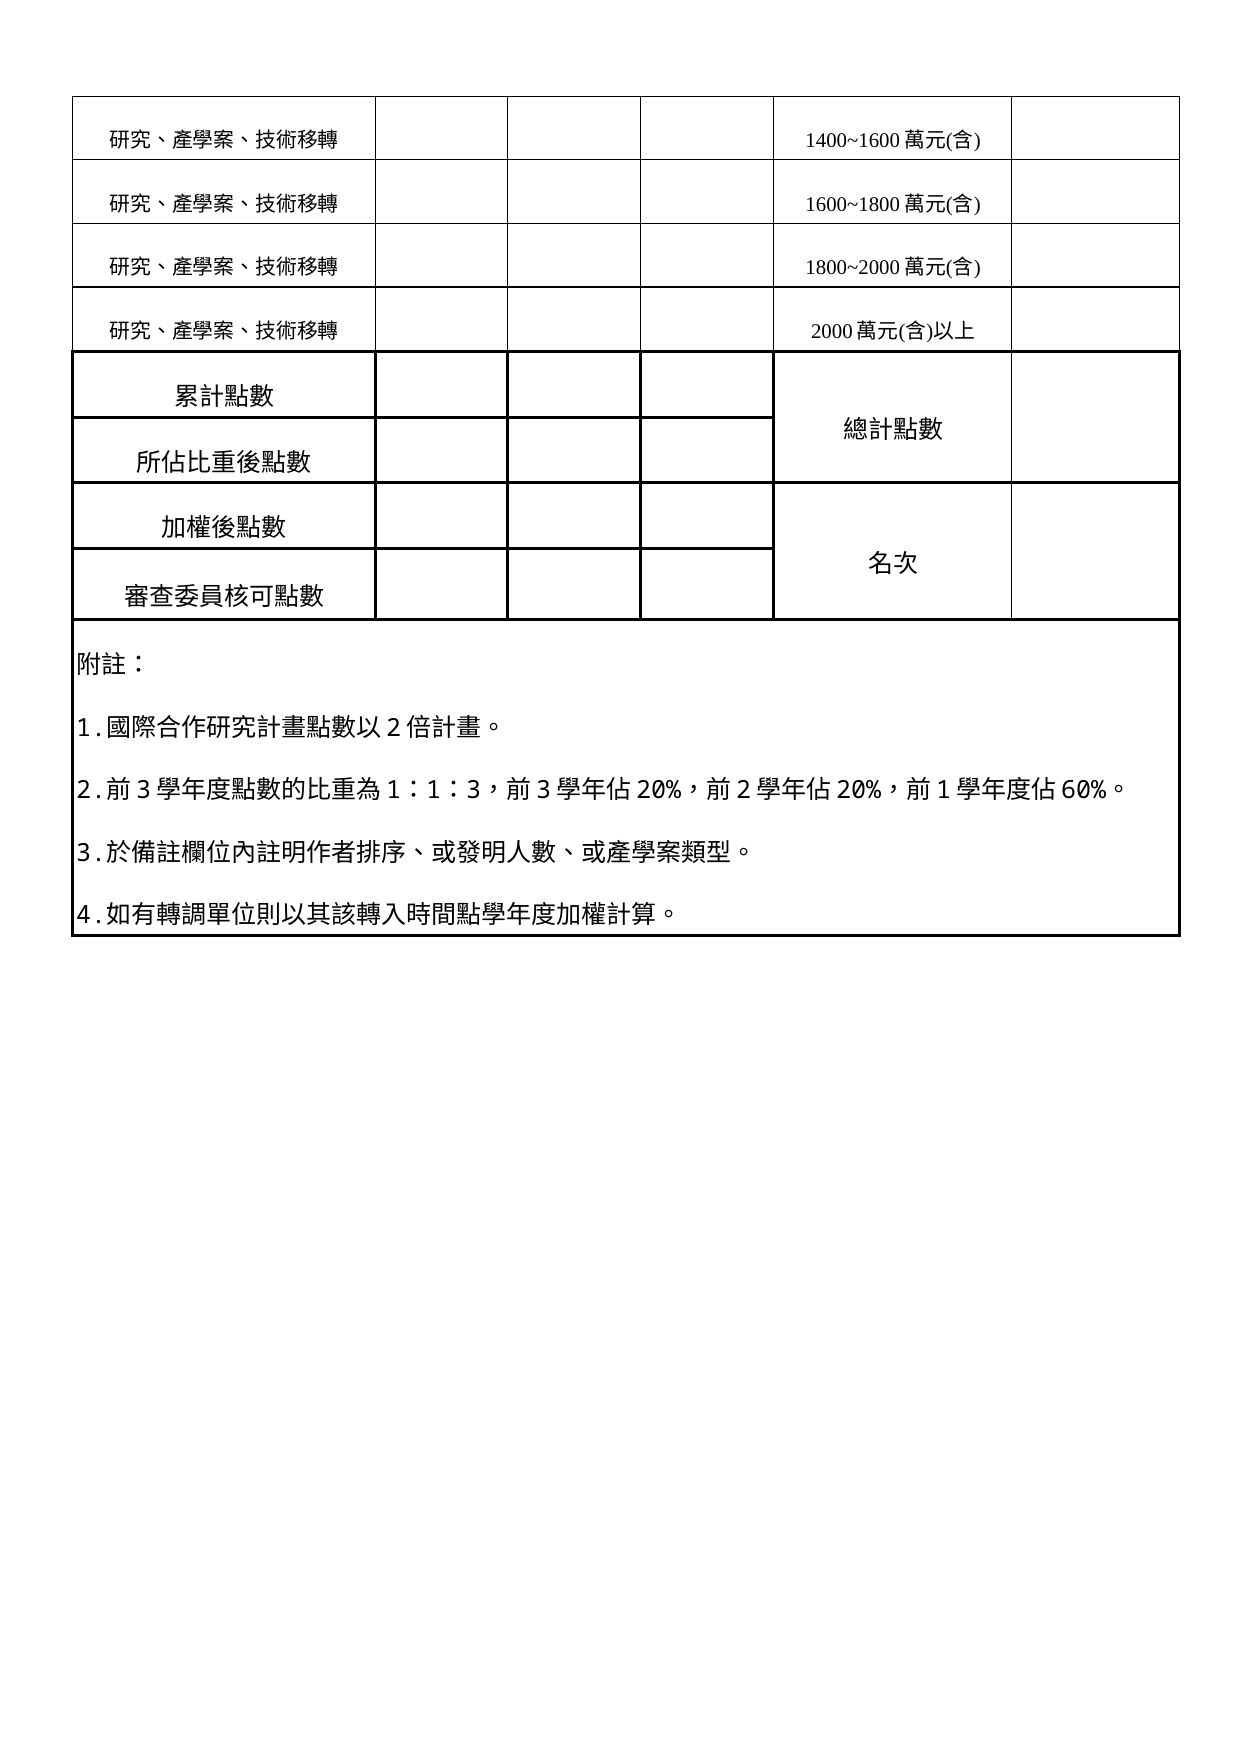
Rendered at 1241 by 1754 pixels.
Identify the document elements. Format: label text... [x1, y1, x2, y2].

table_cell [508, 97, 640, 159]
table_cell 附註： 1.國際合作研究計畫點數以2倍計畫。 2.前3學年度點數的比重為1：1：3，前3學年佔20%，前2學年佔20%，前1學年度佔60%。 3.於備註欄位內註明作者排序、或發明人數、或產學案類型。 4.如有轉調單位則以其該轉入時間點學年度加權計算。 [74, 621, 1178, 933]
table_cell 研究、產學案、技術移轉 [73, 288, 375, 350]
table_cell [1012, 353, 1178, 481]
table_cell [376, 224, 507, 286]
table_cell [1012, 160, 1179, 223]
table_cell 審查委員核可點數 [74, 550, 374, 618]
table_cell [377, 419, 506, 481]
table_cell 名次 [775, 484, 1011, 618]
table_cell [642, 484, 772, 547]
table_cell 加權後點數 [74, 484, 374, 547]
table_cell 1600~1800萬元(含) [774, 160, 1011, 223]
table_cell 研究、產學案、技術移轉 [73, 160, 375, 223]
table_cell [509, 550, 639, 618]
table_cell [376, 288, 507, 350]
table_cell [377, 484, 506, 547]
table_cell [377, 353, 506, 416]
table_cell [509, 419, 639, 481]
table_cell 研究、產學案、技術移轉 [73, 97, 375, 159]
table_cell [1012, 288, 1179, 350]
table_cell [641, 160, 773, 223]
table_cell 總計點數 [775, 353, 1011, 481]
table_cell [376, 97, 507, 159]
table_cell [508, 224, 640, 286]
table_cell [377, 550, 506, 618]
table_cell 研究、產學案、技術移轉 [73, 224, 375, 286]
table_cell [642, 353, 772, 416]
table_cell 1800~2000萬元(含) [774, 224, 1011, 286]
table_cell [641, 288, 773, 350]
table_cell [376, 160, 507, 223]
table_cell [1012, 97, 1179, 159]
table_cell [508, 288, 640, 350]
table_cell 累計點數 [74, 353, 374, 416]
table_cell [509, 484, 639, 547]
table_cell 1400~1600萬元(含) [774, 97, 1011, 159]
table_cell [642, 419, 772, 481]
table_cell 所佔比重後點數 [74, 419, 374, 481]
table_cell [642, 550, 772, 618]
table_cell [1012, 484, 1178, 618]
table_cell [509, 353, 639, 416]
table_cell [641, 97, 773, 159]
table_cell 2000萬元(含)以上 [774, 288, 1011, 350]
table_cell [641, 224, 773, 286]
table_cell [508, 160, 640, 223]
table_cell [1012, 224, 1179, 286]
